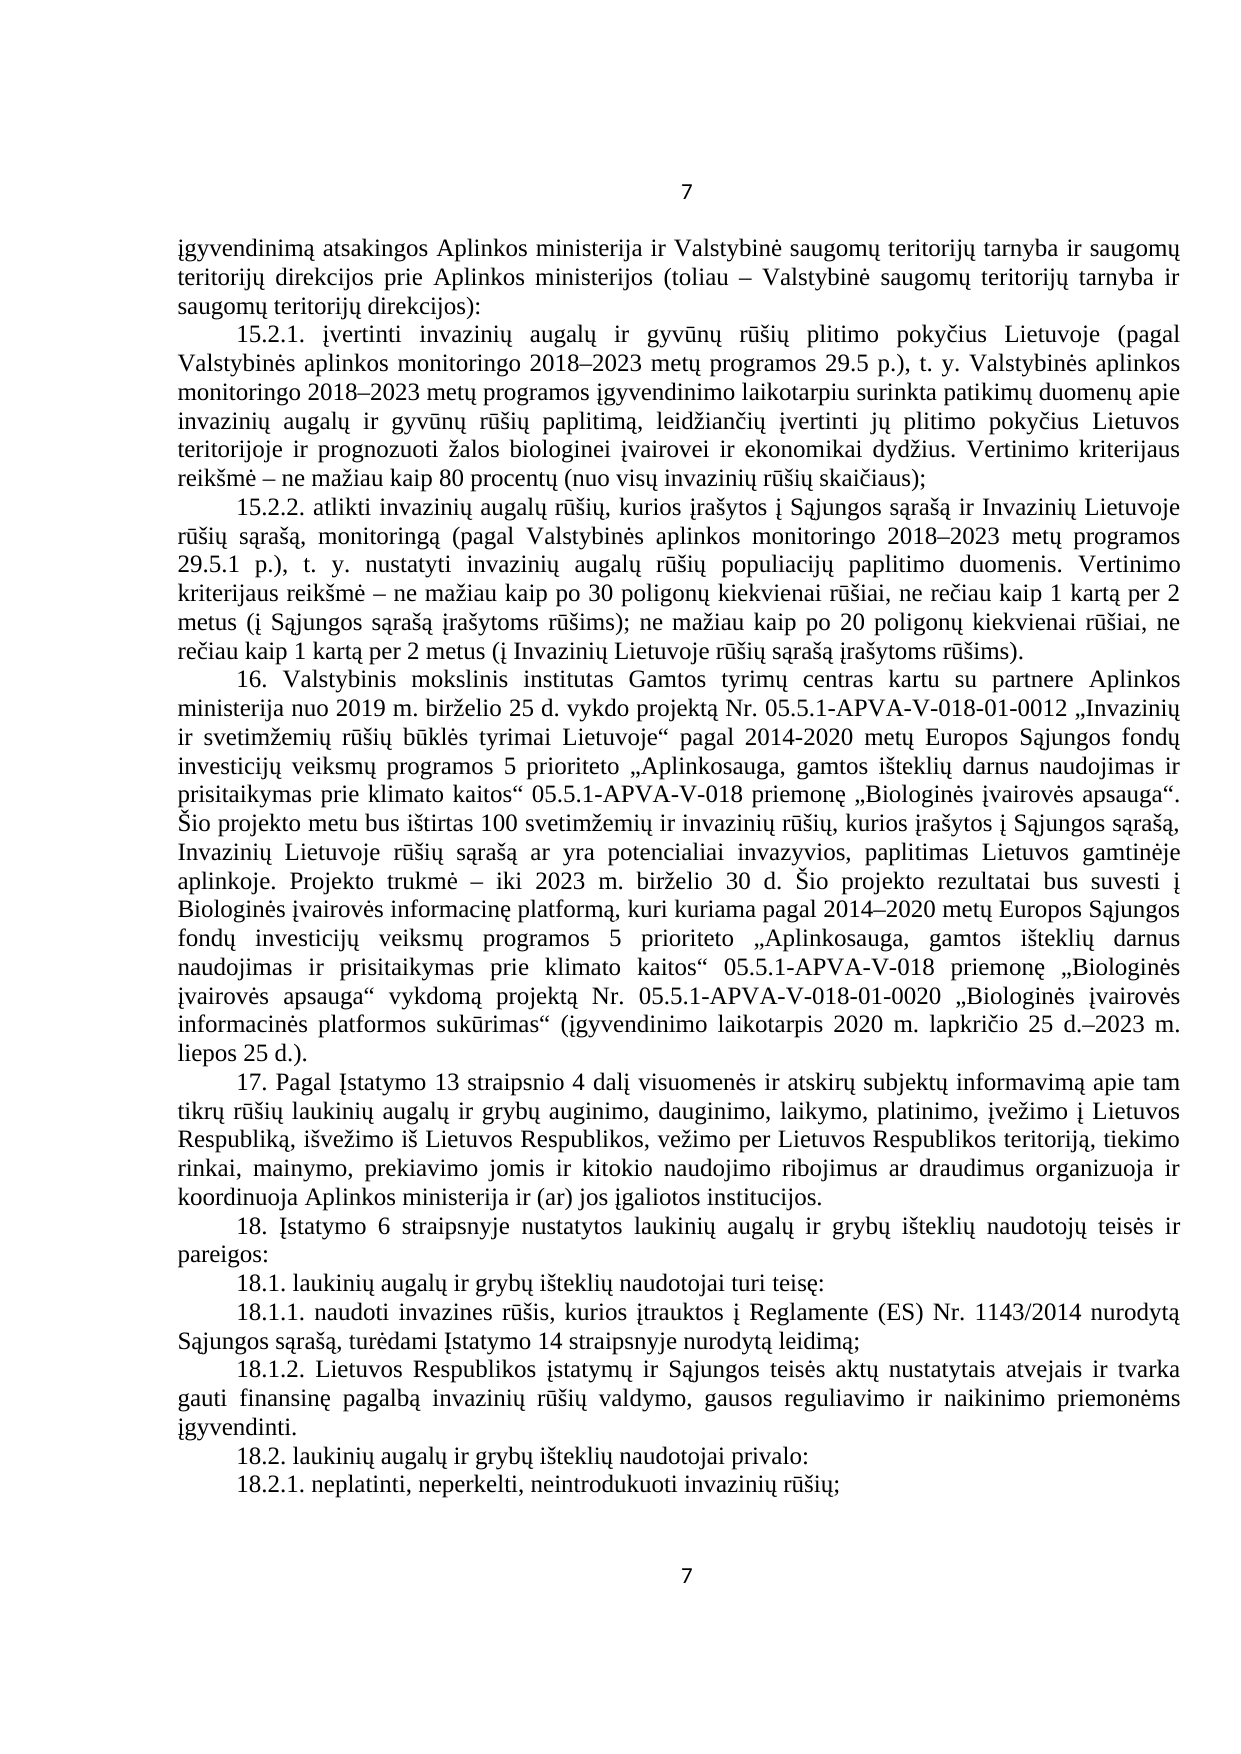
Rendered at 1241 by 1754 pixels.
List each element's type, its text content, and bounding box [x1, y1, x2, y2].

text įgyvendinimą atsakingos Aplinkos ministerija ir Valstybinė saugomų teritorijų tarnyba ir saugomų teritorijų direkcijos prie Aplinkos ministerijos (toliau – Valstybinė saugomų teritorijų tarnyba ir saugomų teritorijų direkcijos): [177, 233, 1181, 319]
text 18. Įstatymo 6 straipsnyje nustatytos laukinių augalų ir grybų išteklių naudotojų teisės ir pareigos: [177, 1211, 1181, 1268]
text 15.2.2. atlikti invazinių augalų rūšių, kurios įrašytos į Sąjungos sąrašą ir Invazinių Lietuvoje rūšių sąrašą, monitoringą (pagal Valstybinės aplinkos monitoringo 2018–2023 metų programos 29.5.1 p.), t. y. nustatyti invazinių augalų rūšių populiacijų paplitimo duomenis. Vertinimo kriterijaus reikšmė – ne mažiau kaip po 30 poligonų kiekvienai rūšiai, ne rečiau kaip 1 kartą per 2 metus (į Sąjungos sąrašą įrašytoms rūšims); ne mažiau kaip po 20 poligonų kiekvienai rūšiai, ne rečiau kaip 1 kartą per 2 metus (į Invazinių Lietuvoje rūšių sąrašą įrašytoms rūšims). [177, 492, 1181, 664]
text 18.1.2. Lietuvos Respublikos įstatymų ir Sąjungos teisės aktų nustatytais atvejais ir tvarka gauti finansinę pagalbą invazinių rūšių valdymo, gausos reguliavimo ir naikinimo priemonėms įgyvendinti. [177, 1354, 1181, 1441]
text 18.1.1. naudoti invazines rūšis, kurios įtrauktos į Reglamente (ES) Nr. 1143/2014 nurodytą Sąjungos sąrašą, turėdami Įstatymo 14 straipsnyje nurodytą leidimą; [177, 1297, 1181, 1354]
text 15.2.1. įvertinti invazinių augalų ir gyvūnų rūšių plitimo pokyčius Lietuvoje (pagal Valstybinės aplinkos monitoringo 2018–2023 metų programos 29.5 p.), t. y. Valstybinės aplinkos monitoringo 2018–2023 metų programos įgyvendinimo laikotarpiu surinkta patikimų duomenų apie invazinių augalų ir gyvūnų rūšių paplitimą, leidžiančių įvertinti jų plitimo pokyčius Lietuvos teritorijoje ir prognozuoti žalos biologinei įvairovei ir ekonomikai dydžius. Vertinimo kriterijaus reikšmė – ne mažiau kaip 80 procentų (nuo visų invazinių rūšių skaičiaus); [177, 319, 1181, 492]
text 17. Pagal Įstatymo 13 straipsnio 4 dalį visuomenės ir atskirų subjektų informavimą apie tam tikrų rūšių laukinių augalų ir grybų auginimo, dauginimo, laikymo, platinimo, įvežimo į Lietuvos Respubliką, išvežimo iš Lietuvos Respublikos, vežimo per Lietuvos Respublikos teritoriją, tiekimo rinkai, mainymo, prekiavimo jomis ir kitokio naudojimo ribojimus ar draudimus organizuoja ir koordinuoja Aplinkos ministerija ir (ar) jos įgaliotos institucijos. [177, 1067, 1181, 1211]
text 18.2. laukinių augalų ir grybų išteklių naudotojai privalo: [177, 1441, 1181, 1469]
text 18.1. laukinių augalų ir grybų išteklių naudotojai turi teisę: [177, 1268, 1181, 1297]
text 18.2.1. neplatinti, neperkelti, neintrodukuoti invazinių rūšių; [177, 1469, 1181, 1498]
text 16. Valstybinis mokslinis institutas Gamtos tyrimų centras kartu su partnere Aplinkos ministerija nuo 2019 m. birželio 25 d. vykdo projektą Nr. 05.5.1-APVA-V-018-01-0012 „Invazinių ir svetimžemių rūšių būklės tyrimai Lietuvoje“ pagal 2014-2020 metų Europos Sąjungos fondų investicijų veiksmų programos 5 prioriteto „Aplinkosauga, gamtos išteklių darnus naudojimas ir prisitaikymas prie klimato kaitos“ 05.5.1-APVA-V-018 priemonę „Biologinės įvairovės apsauga“. Šio projekto metu bus ištirtas 100 svetimžemių ir invazinių rūšių, kurios įrašytos į Sąjungos sąrašą, Invazinių Lietuvoje rūšių sąrašą ar yra potencialiai invazyvios, paplitimas Lietuvos gamtinėje aplinkoje. Projekto trukmė – iki 2023 m. birželio 30 d. Šio projekto rezultatai bus suvesti į Biologinės įvairovės informacinę platformą, kuri kuriama pagal 2014–2020 metų Europos Sąjungos fondų investicijų veiksmų programos 5 prioriteto „Aplinkosauga, gamtos išteklių darnus naudojimas ir prisitaikymas prie klimato kaitos“ 05.5.1-APVA-V-018 priemonę „Biologinės įvairovės apsauga“ vykdomą projektą Nr. 05.5.1-APVA-V-018-01-0020 „Biologinės įvairovės informacinės platformos sukūrimas“ (įgyvendinimo laikotarpis 2020 m. lapkričio 25 d.–2023 m. liepos 25 d.). [177, 664, 1181, 1067]
